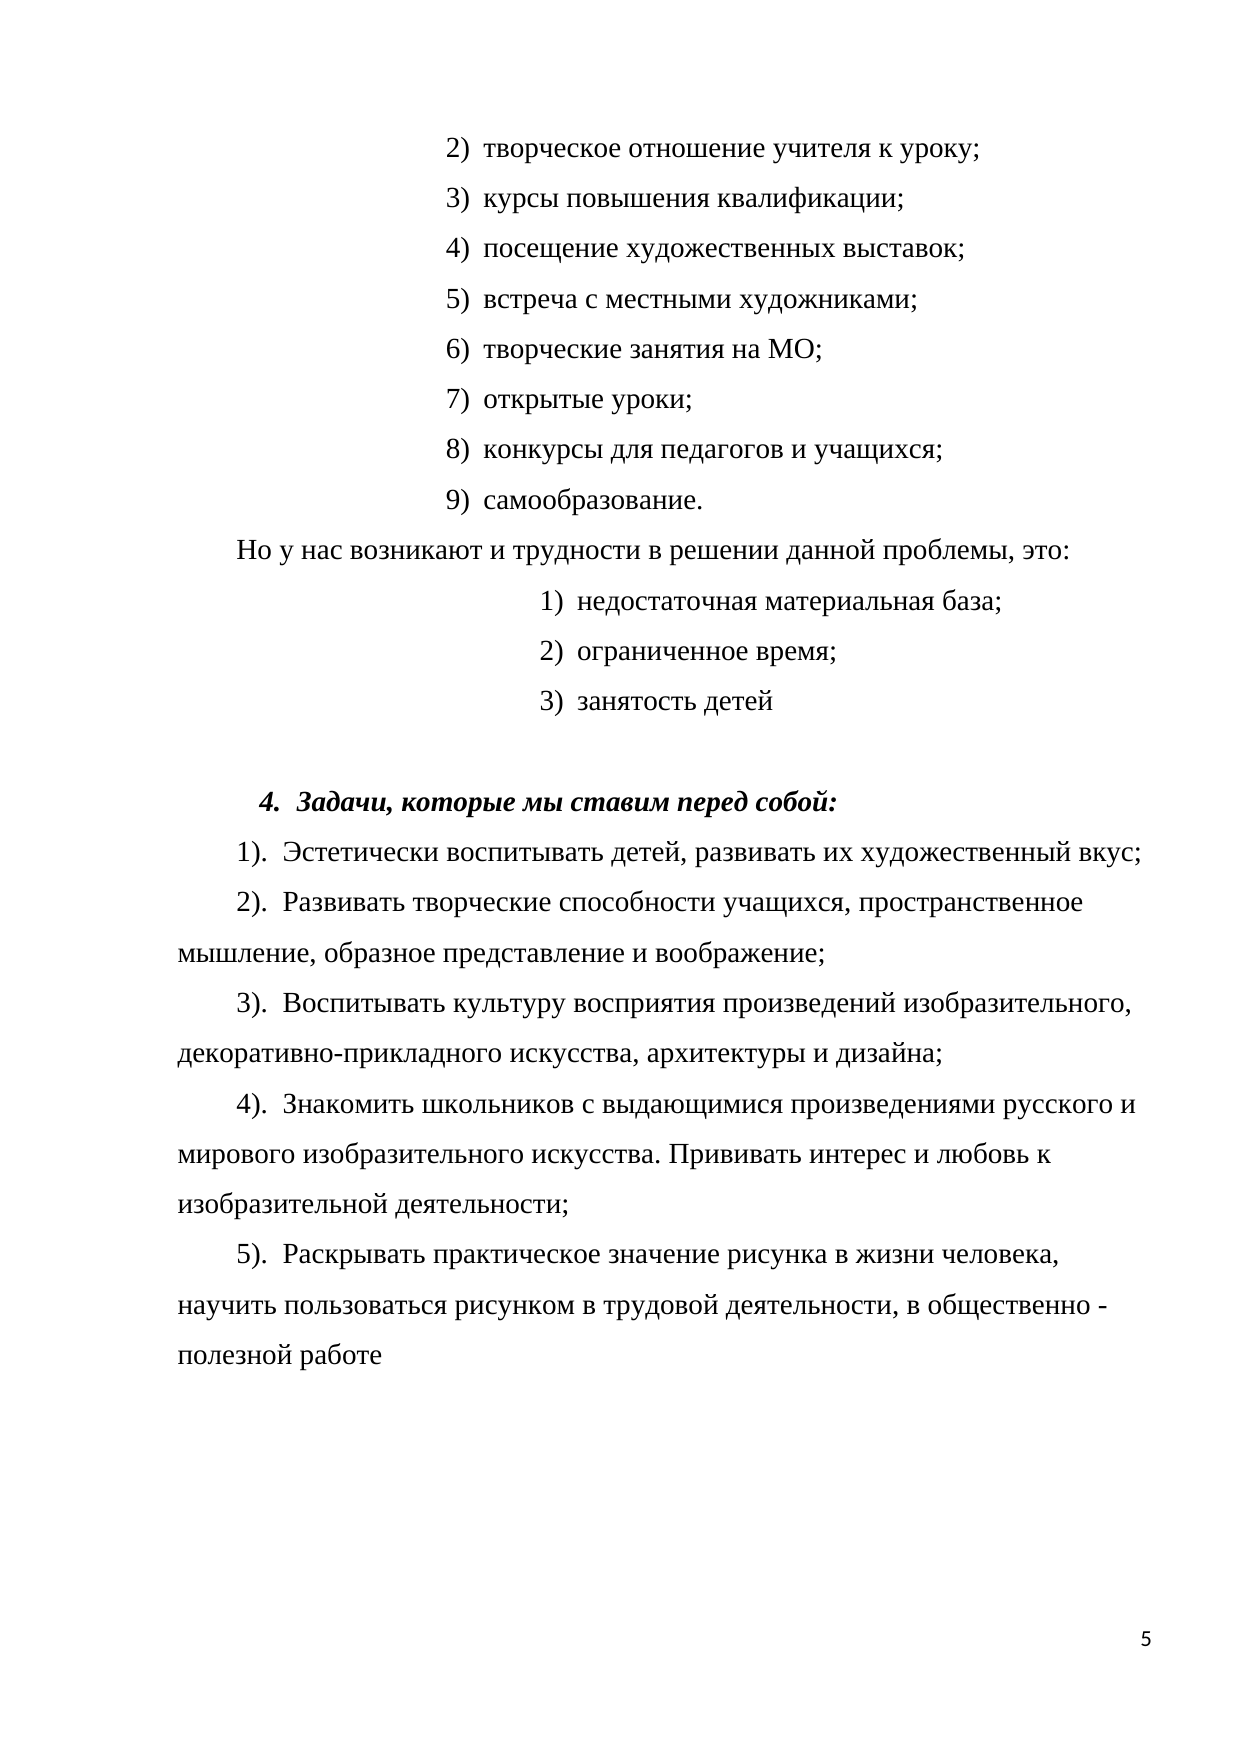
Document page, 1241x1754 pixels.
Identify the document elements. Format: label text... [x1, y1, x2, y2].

list открытые уроки; [386, 381, 1152, 415]
list занятость детей [480, 683, 1152, 717]
list Задачи, которые мы ставим перед собой: [215, 784, 1152, 817]
text 4). Знакомить школьников с выдающимися произведениями русского и мирового изобразительного искусства. Прививать интерес и любовь к изобразительной деятельности; [177, 1086, 1152, 1220]
list курсы повышения квалификации; [386, 180, 1152, 214]
text 3). Воспитывать культуру восприятия произведений изобразительного, декоративно-прикладного искусства, архитектуры и дизайна; [177, 985, 1152, 1069]
list самообразование. [386, 482, 1152, 516]
list встреча с местными художниками; [386, 281, 1152, 314]
text 2). Развивать творческие способности учащихся, пространственное мышление, образное представление и воображение; [177, 884, 1152, 968]
list творческие занятия на МО; [386, 331, 1152, 364]
text 1). Эстетически воспитывать детей, развивать их художественный вкус; [177, 834, 1152, 868]
list ограниченное время; [480, 633, 1152, 666]
text 5). Раскрывать практическое значение рисунка в жизни человека, научить пользоваться рисунком в трудовой деятельности, в общественно - полезной работе [177, 1237, 1152, 1371]
list конкурсы для педагогов и учащихся; [386, 432, 1152, 465]
list творческое отношение учителя к уроку; [386, 130, 1152, 163]
text Но у нас возникают и трудности в решении данной проблемы, это: [177, 532, 1152, 566]
list посещение художественных выставок; [386, 230, 1152, 264]
list недостаточная материальная база; [480, 583, 1152, 616]
